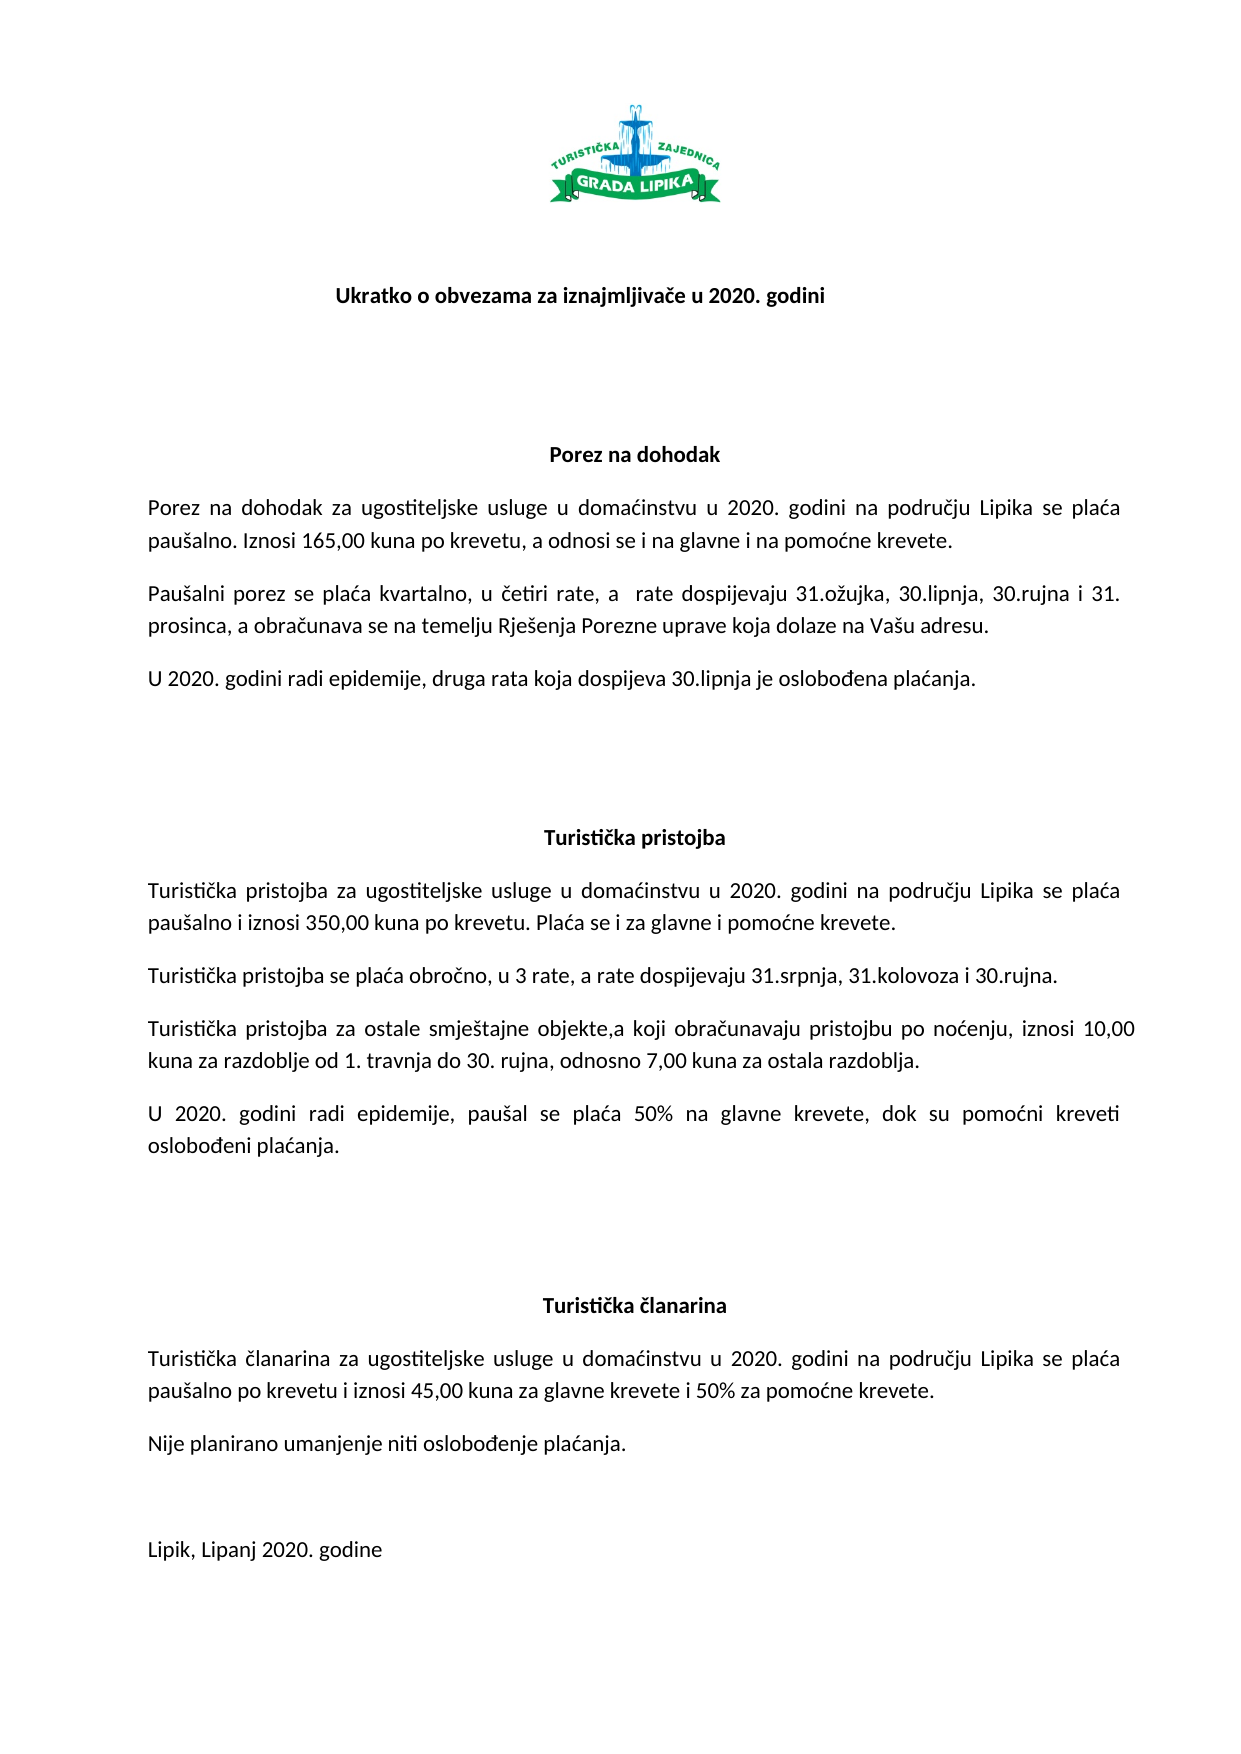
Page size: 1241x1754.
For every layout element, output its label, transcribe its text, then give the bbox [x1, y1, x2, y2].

text Porez na dohodak [148, 441, 1122, 468]
text Turistička članarina [148, 1291, 1122, 1319]
text U 2020. godini radi epidemije, druga rata koja dospijeva 30.lipnja je oslobođena plaćanja. [148, 664, 1122, 692]
text Nije planirano umanjenje niti oslobođenje plaćanja. [148, 1429, 1122, 1457]
text Turistička pristojba za ostale smještajne objekte,a koji obračunavaju pristojbu po noćenju, iznosi 10,00 kuna za razdoblje od 1. travnja do 30. rujna, odnosno 7,00 kuna za ostala razdoblja. [148, 1014, 1137, 1074]
text Turistička članarina za ugostiteljske usluge u domaćinstvu u 2020. godini na području Lipika se plaća paušalno po krevetu i iznosi 45,00 kuna za glavne krevete i 50% za pomoćne krevete. [148, 1344, 1122, 1404]
text Ukratko o obvezama za iznajmljivače u 2020. godini [148, 281, 1122, 309]
text Lipik, Lipanj 2020. godine [148, 1535, 1122, 1563]
text Turistička pristojba se plaća obročno, u 3 rate, a rate dospijevaju 31.srpnja, 31.kolovoza i 30.rujna. [148, 961, 1122, 989]
text Paušalni porez se plaća kvartalno, u četiri rate, a rate dospijevaju 31.ožujka, 30.lipnja, 30.rujna i 31. prosinca, a obračunava se na temelju Rješenja Porezne uprave koja dolaze na Vašu adresu. [148, 579, 1122, 639]
text Turistička pristojba za ugostiteljske usluge u domaćinstvu u 2020. godini na području Lipika se plaća paušalno i iznosi 350,00 kuna po krevetu. Plaća se i za glavne i pomoćne krevete. [148, 876, 1122, 936]
text Turistička pristojba [148, 823, 1122, 851]
text U 2020. godini radi epidemije, paušal se plaća 50% na glavne krevete, dok su pomoćni kreveti oslobođeni plaćanja. [148, 1099, 1122, 1160]
text Porez na dohodak za ugostiteljske usluge u domaćinstvu u 2020. godini na području Lipika se plaća paušalno. Iznosi 165,00 kuna po krevetu, a odnosi se i na glavne i na pomoćne krevete. [148, 493, 1122, 554]
